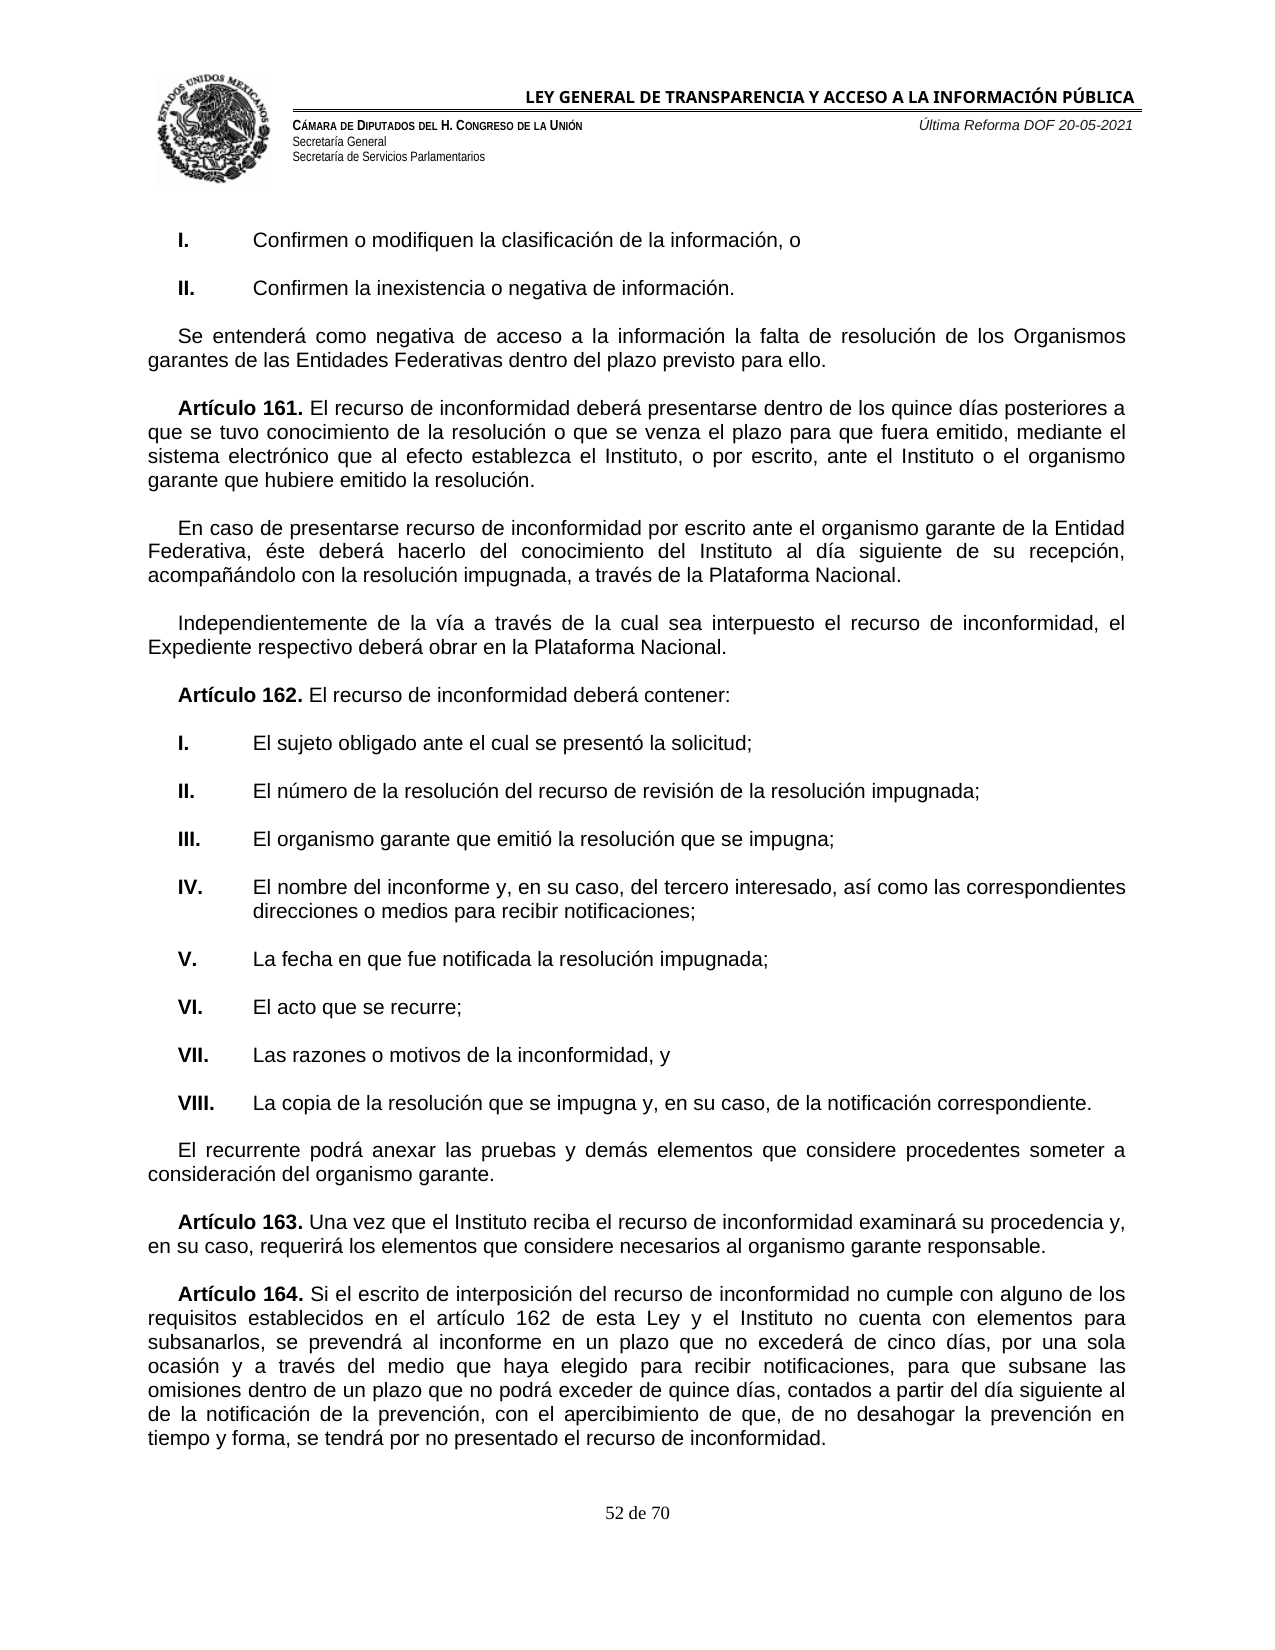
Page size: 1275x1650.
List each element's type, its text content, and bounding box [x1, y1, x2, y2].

text Artículo 161. El recurso de inconformidad deberá presentarse dentro de los quince días posteriores a que se tuvo conocimiento de la resolución o que se venza el plazo para que fuera emitido, mediante el sistema electrónico que al efecto establezca el Instituto, o por escrito, ante el Instituto o el organismo garante que hubiere emitido la resolución. [148, 396, 1127, 491]
text En caso de presentarse recurso de inconformidad por escrito ante el organismo garante de la Entidad Federativa, éste deberá hacerlo del conocimiento del Instituto al día siguiente de su recepción, acompañándolo con la resolución impugnada, a través de la Plataforma Nacional. [148, 515, 1127, 587]
text II. Confirmen la inexistencia o negativa de información. [178, 276, 1127, 300]
text I. Confirmen o modifiquen la clasificación de la información, o [178, 228, 1127, 252]
text VII. Las razones o motivos de la inconformidad, y [178, 1042, 1127, 1066]
text Artículo 164. Si el escrito de interposición del recurso de inconformidad no cumple con alguno de los requisitos establecidos en el artículo 162 de esta Ley y el Instituto no cuenta con elementos para subsanarlos, se prevendrá al inconforme en un plazo que no excederá de cinco días, por una sola ocasión y a través del medio que haya elegido para recibir notificaciones, para que subsane las omisiones dentro de un plazo que no podrá exceder de quince días, contados a partir del día siguiente al de la notificación de la prevención, con el apercibimiento de que, de no desahogar la prevención en tiempo y forma, se tendrá por no presentado el recurso de inconformidad. [148, 1282, 1127, 1450]
text I. El sujeto obligado ante el cual se presentó la solicitud; [178, 731, 1127, 755]
text VI. El acto que se recurre; [178, 994, 1127, 1018]
text IV. El nombre del inconforme y, en su caso, del tercero interesado, así como las correspondientes direcciones o medios para recibir notificaciones; [178, 875, 1127, 923]
text Se entenderá como negativa de acceso a la información la falta de resolución de los Organismos garantes de las Entidades Federativas dentro del plazo previsto para ello. [148, 324, 1127, 372]
text Independientemente de la vía a través de la cual sea interpuesto el recurso de inconformidad, el Expediente respectivo deberá obrar en la Plataforma Nacional. [148, 611, 1127, 659]
text V. La fecha en que fue notificada la resolución impugnada; [178, 947, 1127, 971]
text VIII. La copia de la resolución que se impugna y, en su caso, de la notificación correspondiente. [178, 1090, 1127, 1114]
text El recurrente podrá anexar las pruebas y demás elementos que considere procedentes someter a consideración del organismo garante. [148, 1138, 1127, 1186]
text Artículo 163. Una vez que el Instituto reciba el recurso de inconformidad examinará su procedencia y, en su caso, requerirá los elementos que considere necesarios al organismo garante responsable. [148, 1210, 1127, 1258]
text III. El organismo garante que emitió la resolución que se impugna; [178, 827, 1127, 851]
text Artículo 162. El recurso de inconformidad deberá contener: [148, 683, 1127, 707]
text II. El número de la resolución del recurso de revisión de la resolución impugnada; [178, 779, 1127, 803]
